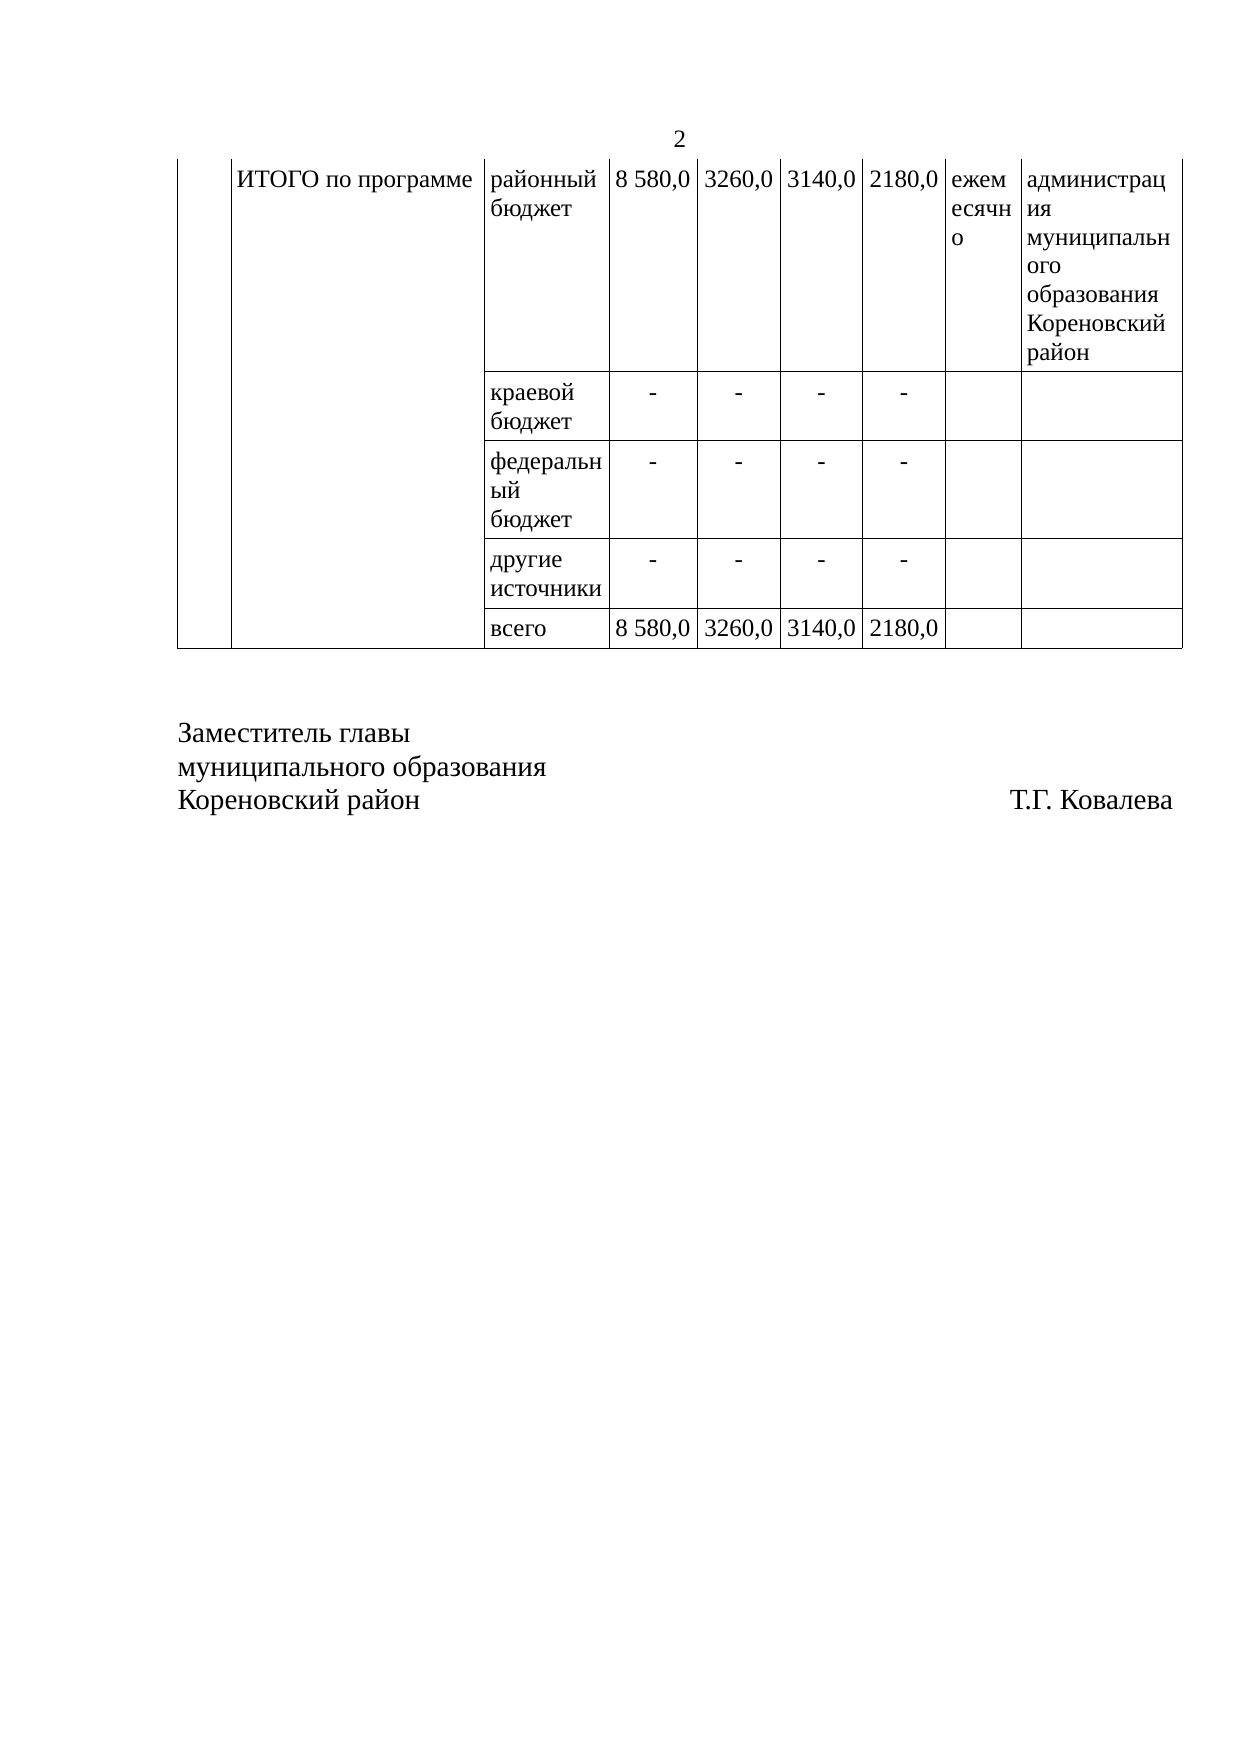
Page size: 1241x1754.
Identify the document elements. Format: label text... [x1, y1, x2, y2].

table_cell [946, 539, 1021, 607]
table_cell - [610, 539, 697, 607]
table_cell всего [485, 609, 609, 648]
table_cell [946, 609, 1021, 648]
table_cell [1022, 441, 1182, 538]
table_cell - [863, 372, 945, 440]
table_cell [178, 159, 231, 648]
table_cell администрация муниципального образования Кореновский район [1022, 159, 1182, 371]
table_cell другие источники [485, 539, 609, 607]
table_cell - [781, 441, 862, 538]
table_cell [946, 372, 1021, 440]
table_cell районный бюджет [485, 159, 609, 371]
table_cell 2180,0 [863, 609, 945, 648]
table_cell ежемесячно [946, 159, 1021, 371]
table_cell [1022, 609, 1182, 648]
table_cell [1022, 539, 1182, 607]
table_cell - [863, 441, 945, 538]
table_cell - [863, 539, 945, 607]
table_cell 3140,0 [781, 159, 862, 371]
table_cell - [781, 539, 862, 607]
table_cell 3260,0 [698, 159, 780, 371]
table_cell - [610, 441, 697, 538]
text Кореновский район Т.Г. Ковалева [177, 782, 1181, 816]
table_cell ИТОГО по программе [232, 159, 484, 648]
table_cell [1022, 372, 1182, 440]
table_cell 3260,0 [698, 609, 780, 648]
table_cell - [610, 372, 697, 440]
table_cell 8 580,0 [610, 609, 697, 648]
text муниципального образования [177, 749, 1181, 782]
table_cell 2180,0 [863, 159, 945, 371]
table_cell - [698, 441, 780, 538]
table_cell - [698, 372, 780, 440]
table_cell - [698, 539, 780, 607]
table_cell 2 [177, 118, 1182, 158]
table_cell 8 580,0 [610, 159, 697, 371]
table_cell [946, 441, 1021, 538]
table_cell - [781, 372, 862, 440]
table_cell 3140,0 [781, 609, 862, 648]
table_cell федеральный бюджет [485, 441, 609, 538]
text Заместитель главы [177, 715, 1181, 749]
table_cell краевой бюджет [485, 372, 609, 440]
